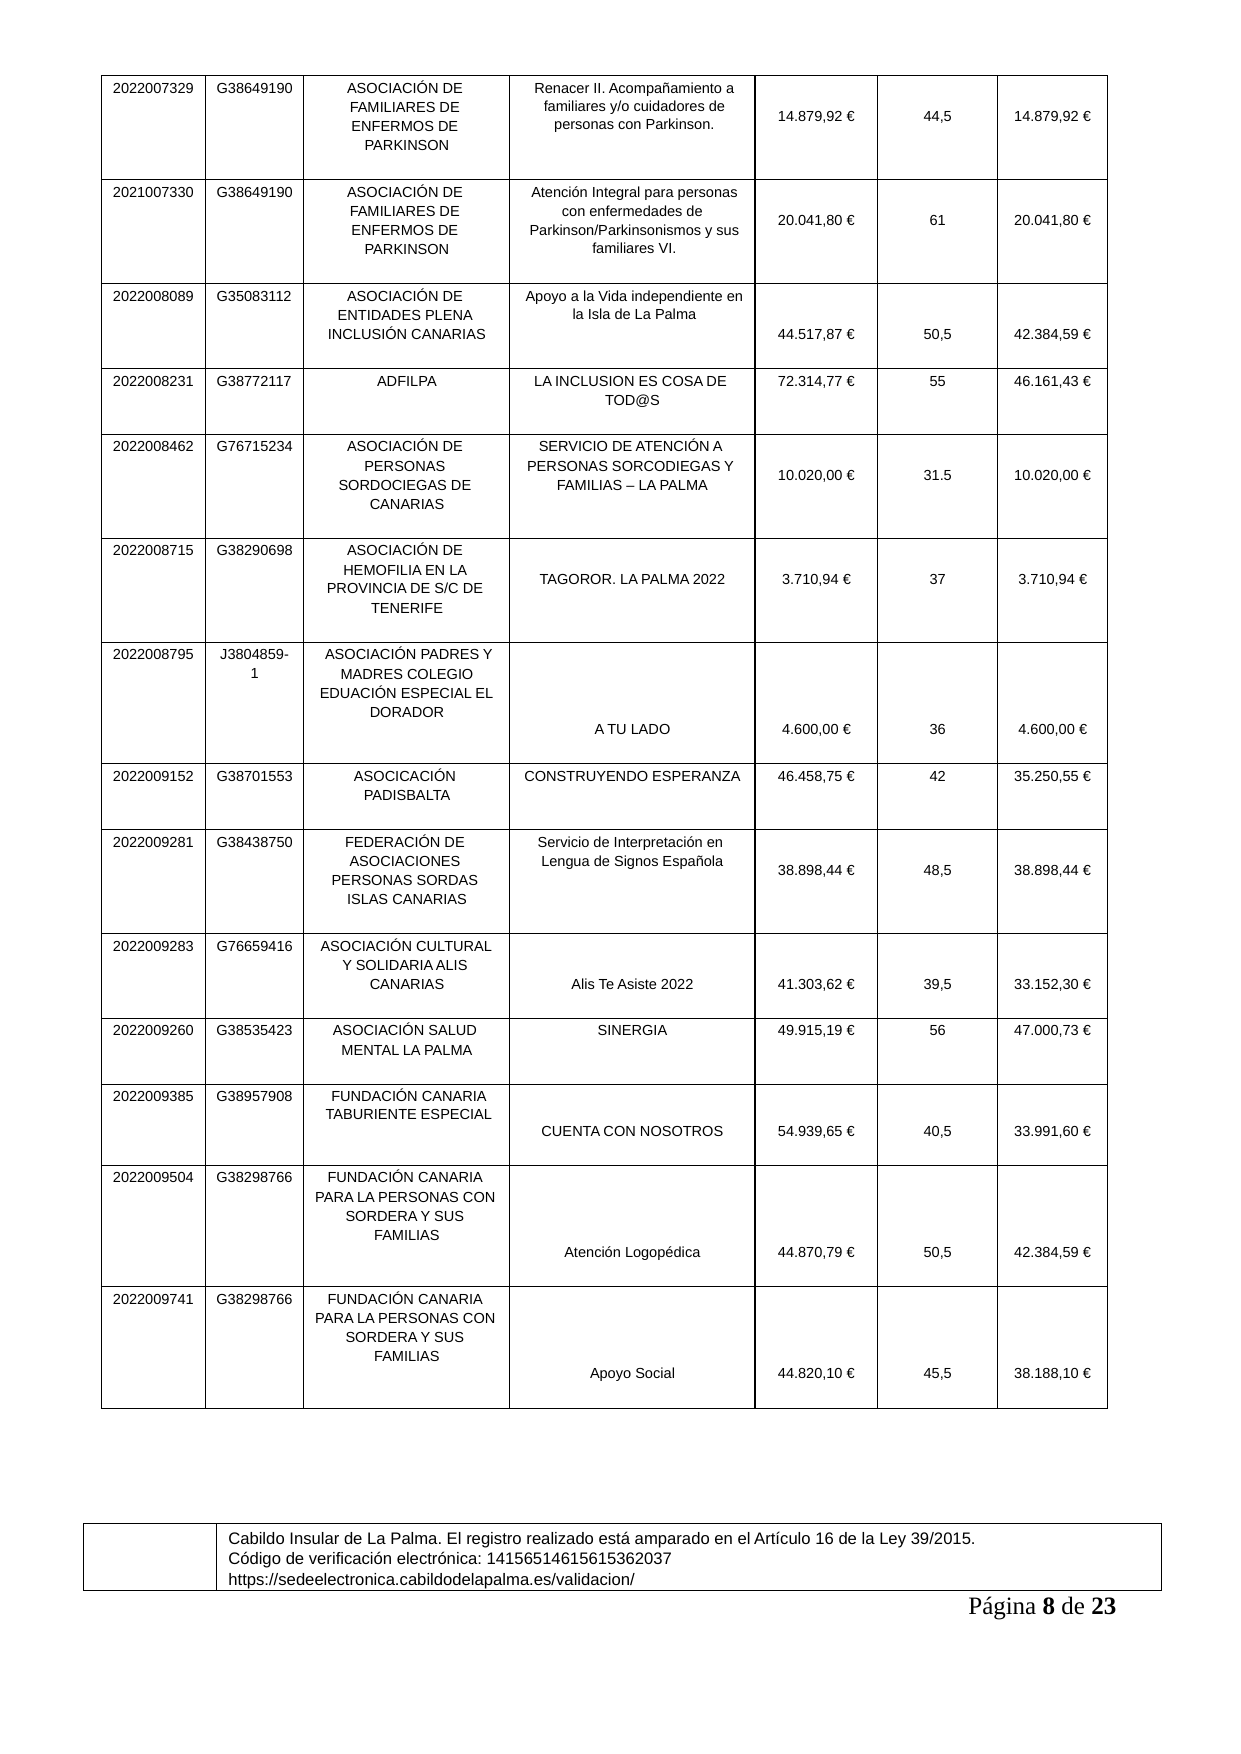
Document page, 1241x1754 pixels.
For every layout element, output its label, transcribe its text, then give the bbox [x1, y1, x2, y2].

table_cell 50,5 [878, 1166, 997, 1286]
table_cell 55 [878, 369, 997, 434]
table_cell LA INCLUSION ES COSA DE TOD@S [510, 369, 754, 434]
table_cell G38438750 [206, 830, 303, 933]
table_cell 14.879,92 € [998, 76, 1107, 179]
table_cell G38701553 [206, 764, 303, 829]
table_cell 33.152,30 € [998, 934, 1107, 1018]
table_cell G38957908 [206, 1085, 303, 1165]
table_cell 48,5 [878, 830, 997, 933]
table_cell 2022008462 [102, 435, 205, 538]
table_cell 35.250,55 € [998, 764, 1107, 829]
table_cell 38.898,44 € [998, 830, 1107, 933]
table_cell 41.303,62 € [756, 934, 877, 1018]
table_cell 36 [878, 643, 997, 763]
table_cell G38649190 [206, 180, 303, 283]
table_cell G38535423 [206, 1019, 303, 1083]
table_cell 3.710,94 € [998, 539, 1107, 642]
table_cell Atención Logopédica [510, 1166, 754, 1286]
table_cell G76715234 [206, 435, 303, 538]
table_cell 3.710,94 € [756, 539, 877, 642]
table_cell 31.5 [878, 435, 997, 538]
table_cell 56 [878, 1019, 997, 1083]
table_cell 72.314,77 € [756, 369, 877, 434]
table_cell FUNDACIÓN CANARIA PARA LA PERSONAS CON SORDERA Y SUS FAMILIAS [304, 1287, 509, 1407]
table_cell 50,5 [878, 284, 997, 368]
table_cell 44.820,10 € [756, 1287, 877, 1407]
table_cell Alis Te Asiste 2022 [510, 934, 754, 1018]
table_cell 20.041,80 € [756, 180, 877, 283]
table_cell 44,5 [878, 76, 997, 179]
table_cell 33.991,60 € [998, 1085, 1107, 1165]
table_cell J3804859- 1 [206, 643, 303, 763]
table_cell FEDERACIÓN DE ASOCIACIONES PERSONAS SORDAS ISLAS CANARIAS [304, 830, 509, 933]
table_cell SERVICIO DE ATENCIÓN A PERSONAS SORCODIEGAS Y FAMILIAS – LA PALMA [510, 435, 754, 538]
table_cell 4.600,00 € [998, 643, 1107, 763]
table_cell 61 [878, 180, 997, 283]
table_cell G76659416 [206, 934, 303, 1018]
table_cell 45,5 [878, 1287, 997, 1407]
table_cell 39,5 [878, 934, 997, 1018]
table_cell CUENTA CON NOSOTROS [510, 1085, 754, 1165]
table_cell 2022008715 [102, 539, 205, 642]
table_cell SINERGIA [510, 1019, 754, 1083]
table_cell Servicio de Interpretación en Lengua de Signos Española [510, 830, 754, 933]
table_cell 2022009281 [102, 830, 205, 933]
table_cell 2022009741 [102, 1287, 205, 1407]
table_cell ASOCIACIÓN PADRES Y MADRES COLEGIO EDUACIÓN ESPECIAL EL DORADOR [304, 643, 509, 763]
table_cell 37 [878, 539, 997, 642]
table_cell FUNDACIÓN CANARIA TABURIENTE ESPECIAL [304, 1085, 509, 1165]
table_cell 4.600,00 € [756, 643, 877, 763]
table_cell Apoyo Social [510, 1287, 754, 1407]
table_cell 20.041,80 € [998, 180, 1107, 283]
table_cell 54.939,65 € [756, 1085, 877, 1165]
table_cell TAGOROR. LA PALMA 2022 [510, 539, 754, 642]
table_cell A TU LADO [510, 643, 754, 763]
table_cell ASOCIACIÓN SALUD MENTAL LA PALMA [304, 1019, 509, 1083]
table_cell 2022009260 [102, 1019, 205, 1083]
table_cell 47.000,73 € [998, 1019, 1107, 1083]
table_cell ASOCIACIÓN DE HEMOFILIA EN LA PROVINCIA DE S/C DE TENERIFE [304, 539, 509, 642]
table_cell G38649190 [206, 76, 303, 179]
table_cell 40,5 [878, 1085, 997, 1165]
table_cell 10.020,00 € [756, 435, 877, 538]
table_cell ASOCICACIÓN PADISBALTA [304, 764, 509, 829]
table_cell CONSTRUYENDO ESPERANZA [510, 764, 754, 829]
table_cell G38290698 [206, 539, 303, 642]
table_cell 2021007330 [102, 180, 205, 283]
table_cell 14.879,92 € [756, 76, 877, 179]
table_cell Atención Integral para personas con enfermedades de Parkinson/Parkinsonismos y sus familiares VI. [510, 180, 754, 283]
table_cell 2022008795 [102, 643, 205, 763]
table_cell G38298766 [206, 1287, 303, 1407]
table_cell 49.915,19 € [756, 1019, 877, 1083]
table_cell 2022009283 [102, 934, 205, 1018]
table_cell ASOCIACIÓN DE FAMILIARES DE ENFERMOS DE PARKINSON [304, 76, 509, 179]
table_cell ASOCIACIÓN DE FAMILIARES DE ENFERMOS DE PARKINSON [304, 180, 509, 283]
table_cell 2022009504 [102, 1166, 205, 1286]
table_cell 2022008231 [102, 369, 205, 434]
table_cell 2022009152 [102, 764, 205, 829]
table_cell Apoyo a la Vida independiente en la Isla de La Palma [510, 284, 754, 368]
table_cell 2022009385 [102, 1085, 205, 1165]
table_cell 38.188,10 € [998, 1287, 1107, 1407]
table_cell 38.898,44 € [756, 830, 877, 933]
table_cell G38772117 [206, 369, 303, 434]
table_cell 46.458,75 € [756, 764, 877, 829]
table_cell 44.870,79 € [756, 1166, 877, 1286]
table_cell ASOCIACIÓN DE ENTIDADES PLENA INCLUSIÓN CANARIAS [304, 284, 509, 368]
table_cell ASOCIACIÓN DE PERSONAS SORDOCIEGAS DE CANARIAS [304, 435, 509, 538]
table_cell 2022008089 [102, 284, 205, 368]
table_cell ASOCIACIÓN CULTURAL Y SOLIDARIA ALIS CANARIAS [304, 934, 509, 1018]
table_cell Renacer II. Acompañamiento a familiares y/o cuidadores de personas con Parkinson. [510, 76, 754, 179]
table_cell G35083112 [206, 284, 303, 368]
table_cell ADFILPA [304, 369, 509, 434]
table_cell 46.161,43 € [998, 369, 1107, 434]
table_cell G38298766 [206, 1166, 303, 1286]
table_cell 2022007329 [102, 76, 205, 179]
table_cell 10.020,00 € [998, 435, 1107, 538]
table_cell FUNDACIÓN CANARIA PARA LA PERSONAS CON SORDERA Y SUS FAMILIAS [304, 1166, 509, 1286]
table_cell 42.384,59 € [998, 1166, 1107, 1286]
table_cell 42 [878, 764, 997, 829]
table_cell 42.384,59 € [998, 284, 1107, 368]
table_cell 44.517,87 € [756, 284, 877, 368]
